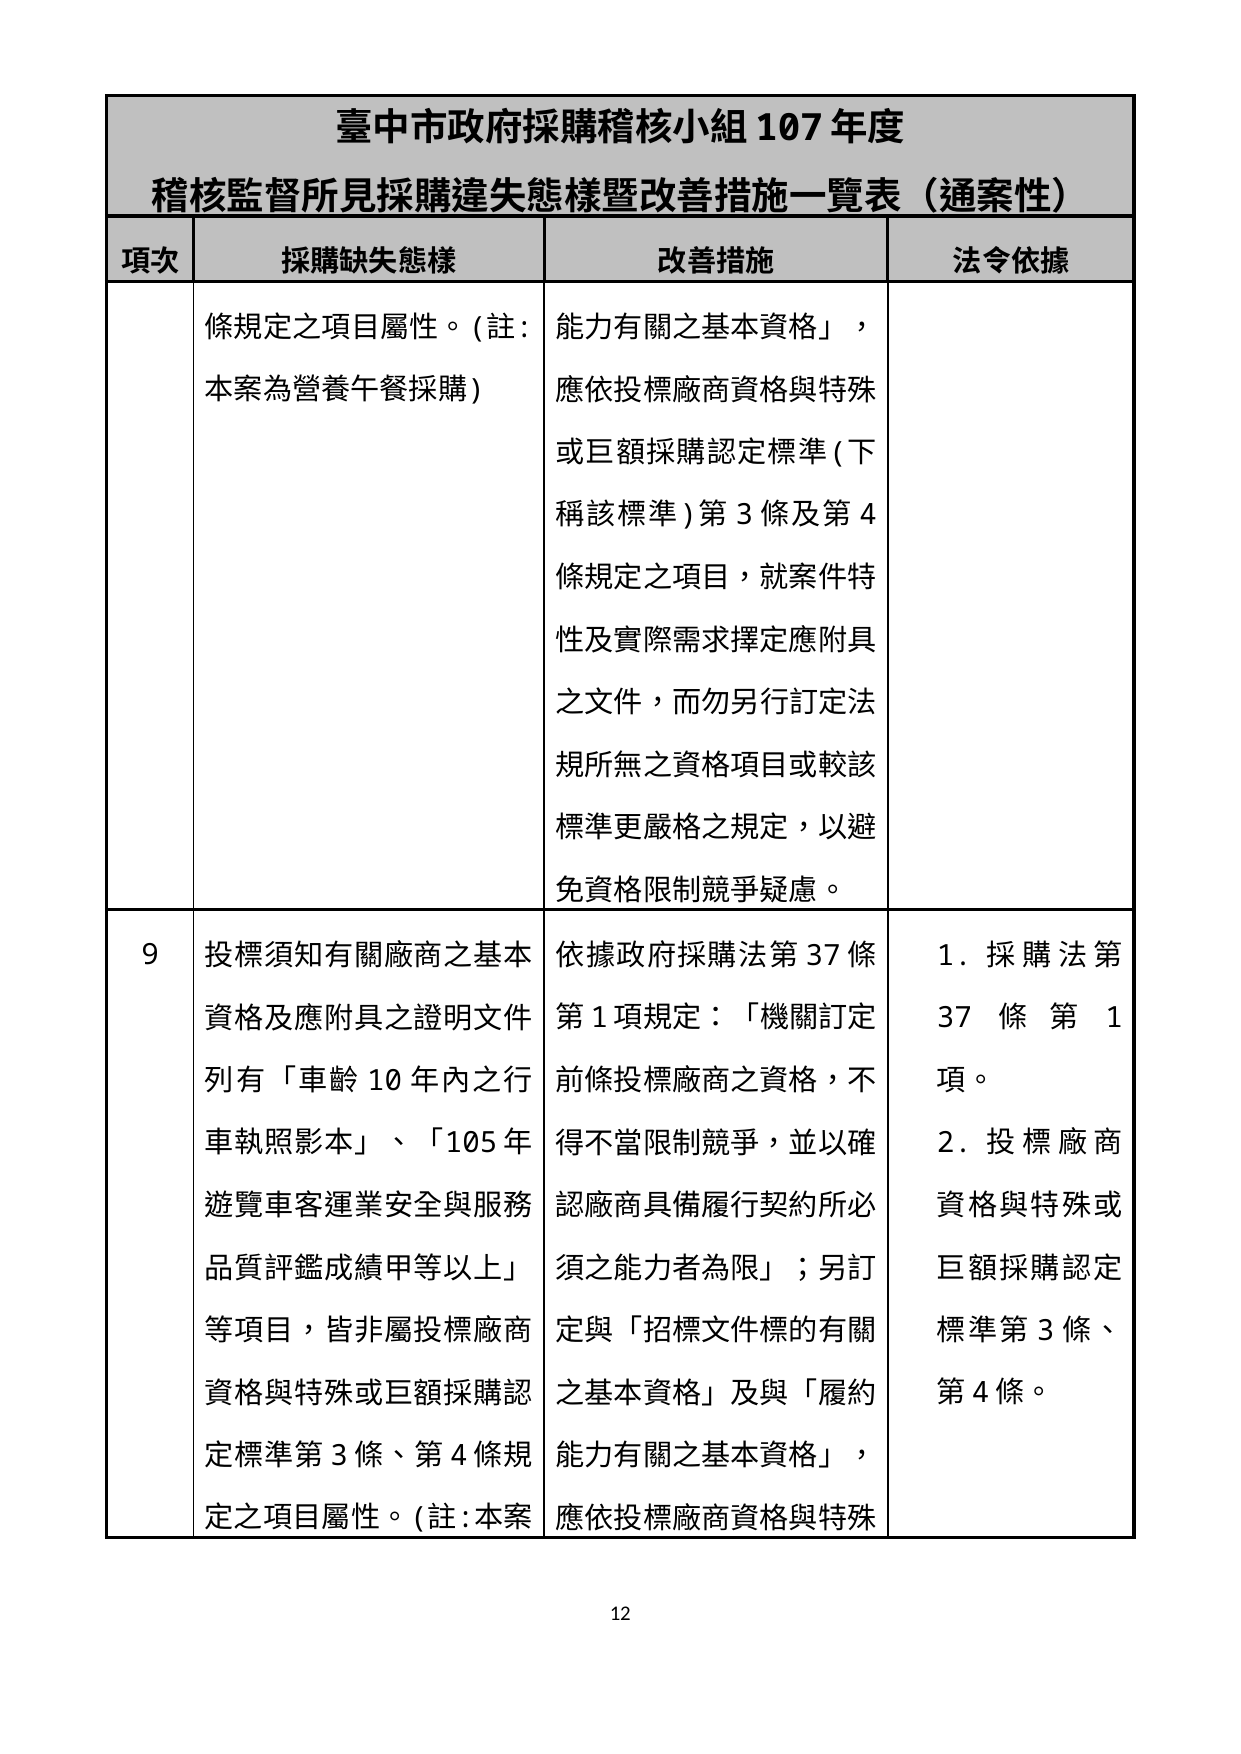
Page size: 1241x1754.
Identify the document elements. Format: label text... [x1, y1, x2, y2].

table_cell 採購缺失態樣 [195, 218, 543, 280]
table_cell 能力有關之基本資格」，應依投標廠商資格與特殊或巨額採購認定標準(下稱該標準)第3條及第4條規定之項目，就案件特性及實際需求擇定應附具之文件，而勿另行訂定法規所無之資格項目或較該標準更嚴格之規定，以避免資格限制競爭疑慮。 [545, 283, 887, 908]
table_cell 法令依據 [889, 218, 1132, 280]
table_cell 9 [108, 911, 193, 1536]
table_cell [108, 283, 193, 908]
table_cell [889, 283, 1132, 908]
table_header 臺中市政府採購稽核小組107年度 稽核監督所見採購違失態樣暨改善措施一覽表（通案性） [108, 97, 1132, 214]
table_cell 改善措施 [546, 218, 886, 280]
table_cell 採購法第37條第1項。 投標廠商資格與特殊或巨額採購認定標準第3條、第4條。 [889, 911, 1132, 1536]
table_cell 條規定之項目屬性。(註:本案為營養午餐採購) [194, 283, 543, 908]
table_cell 項次 [108, 218, 192, 280]
table_cell 依據政府採購法第37條第1項規定：「機關訂定前條投標廠商之資格，不得不當限制競爭，並以確認廠商具備履行契約所必須之能力者為限」；另訂定與「招標文件標的有關之基本資格」及與「履約能力有關之基本資格」，應依投標廠商資格與特殊 [545, 911, 887, 1536]
table_cell 投標須知有關廠商之基本資格及應附具之證明文件列有「車齡10年內之行車執照影本」、「105年遊覽車客運業安全與服務品質評鑑成績甲等以上」等項目，皆非屬投標廠商資格與特殊或巨額採購認定標準第3條、第4條規定之項目屬性。(註:本案 [194, 911, 543, 1536]
